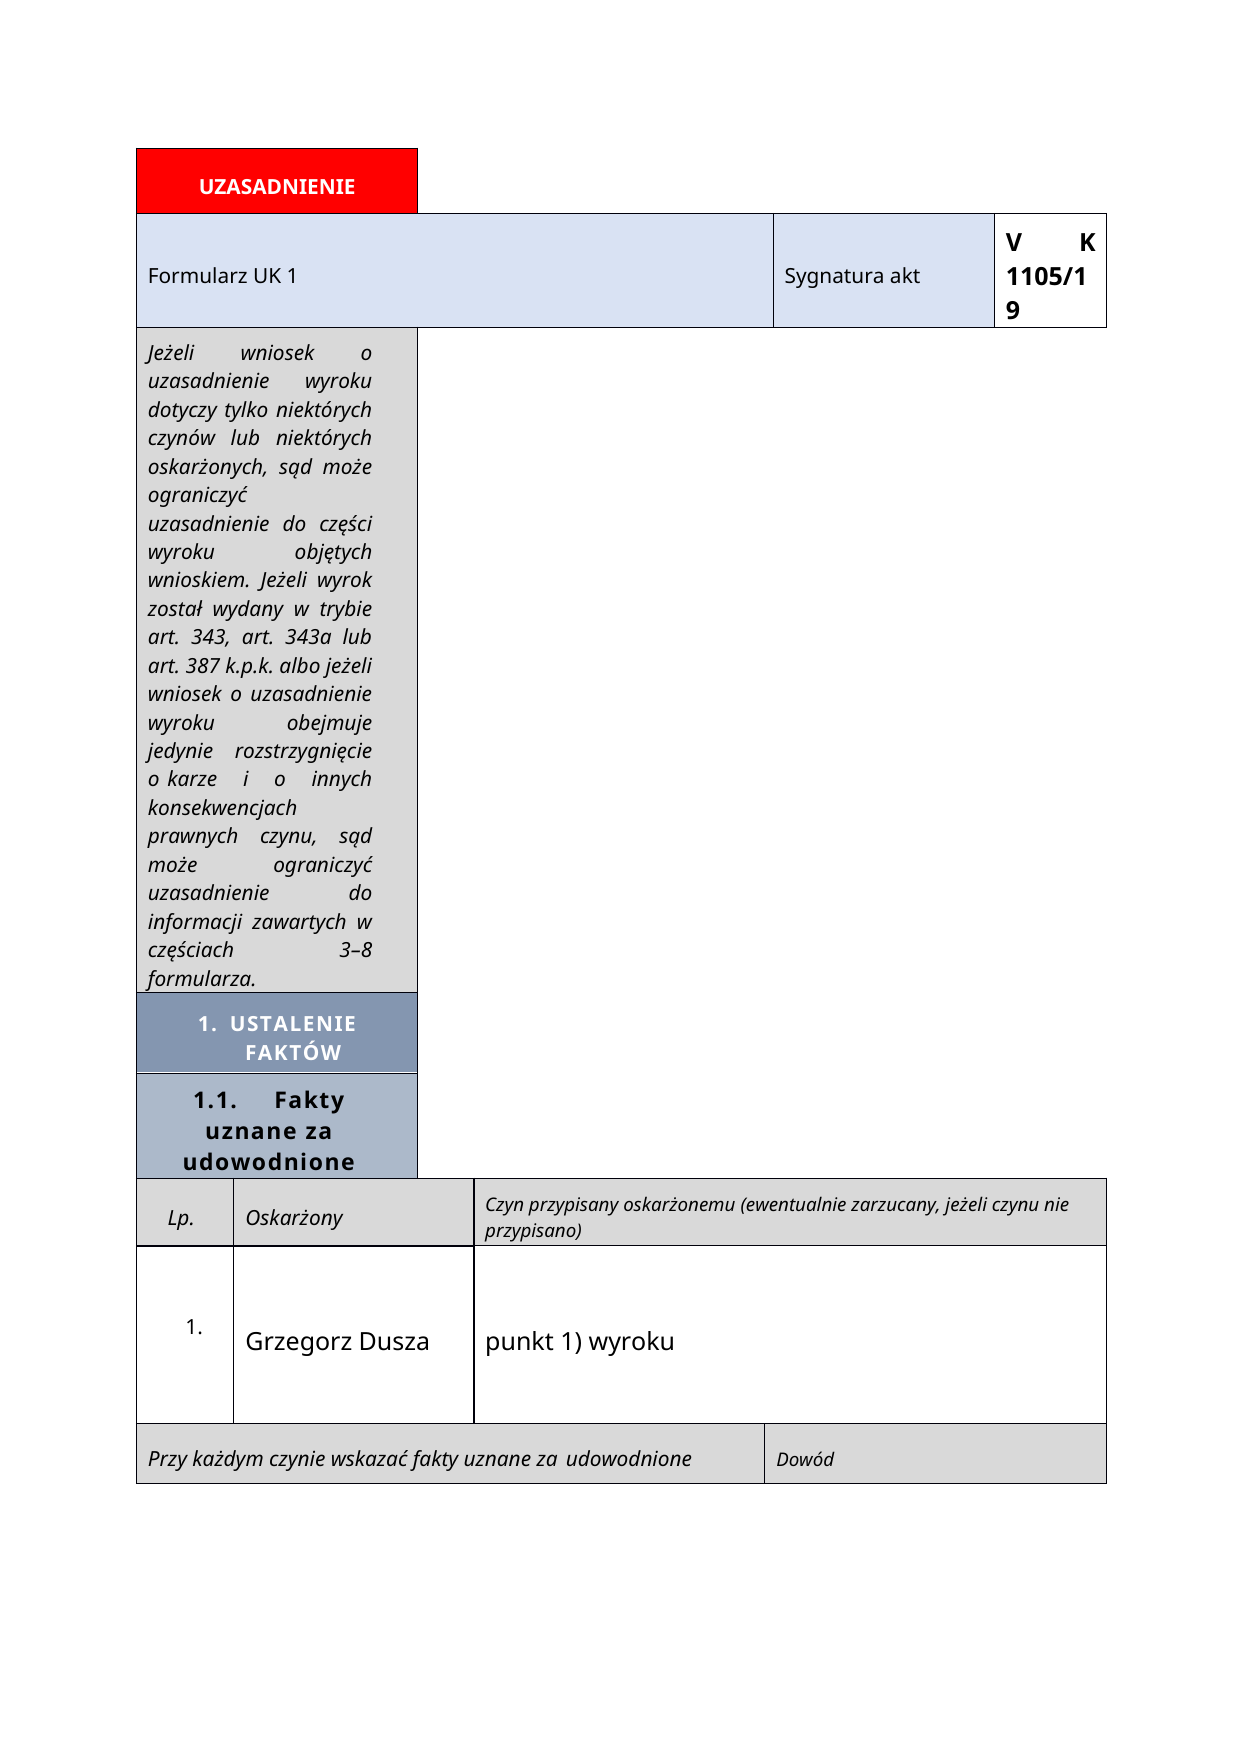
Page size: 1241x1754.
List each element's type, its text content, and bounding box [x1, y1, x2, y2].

table_cell Lp. [137, 1179, 233, 1245]
table_cell Jeżeli wniosek o uzasadnienie wyroku dotyczy tylko niektórych czynów lub niektórych oskarżonych, sąd może ograniczyć uzasadnienie do części wyroku objętych wnioskiem. Jeżeli wyrok został wydany w trybie art. 343, art. 343a lub art. 387 k.p.k. albo jeżeli wniosek o uzasadnienie wyroku obejmuje jedynie rozstrzygnięcie o karze i o innych konsekwencjach prawnych czynu, sąd może ograniczyć uzasadnienie do informacji zawartych w częściach 3–8 formularza. [137, 328, 417, 992]
table_cell punkt 1) wyroku [475, 1246, 1106, 1423]
table_cell Fakty uznane za udowodnione [137, 1074, 417, 1178]
table_cell Przy każdym czynie wskazać fakty uznane za udowodnione [137, 1424, 764, 1483]
table_cell V K 1105/19 [995, 214, 1106, 327]
table_header UZASADNIENIE [137, 149, 417, 213]
table_cell Oskarżony [234, 1179, 473, 1245]
table_cell Sygnatura akt [774, 214, 994, 327]
table_cell USTALENIE FAKTÓW [137, 993, 417, 1072]
table_cell Czyn przypisany oskarżonemu (ewentualnie zarzucany, jeżeli czynu nie przypisano) [475, 1179, 1106, 1245]
table_cell Dowód [765, 1424, 1106, 1483]
table_cell [137, 1247, 233, 1423]
table_cell Formularz UK 1 [137, 214, 773, 327]
table_cell Grzegorz Dusza [234, 1247, 473, 1423]
